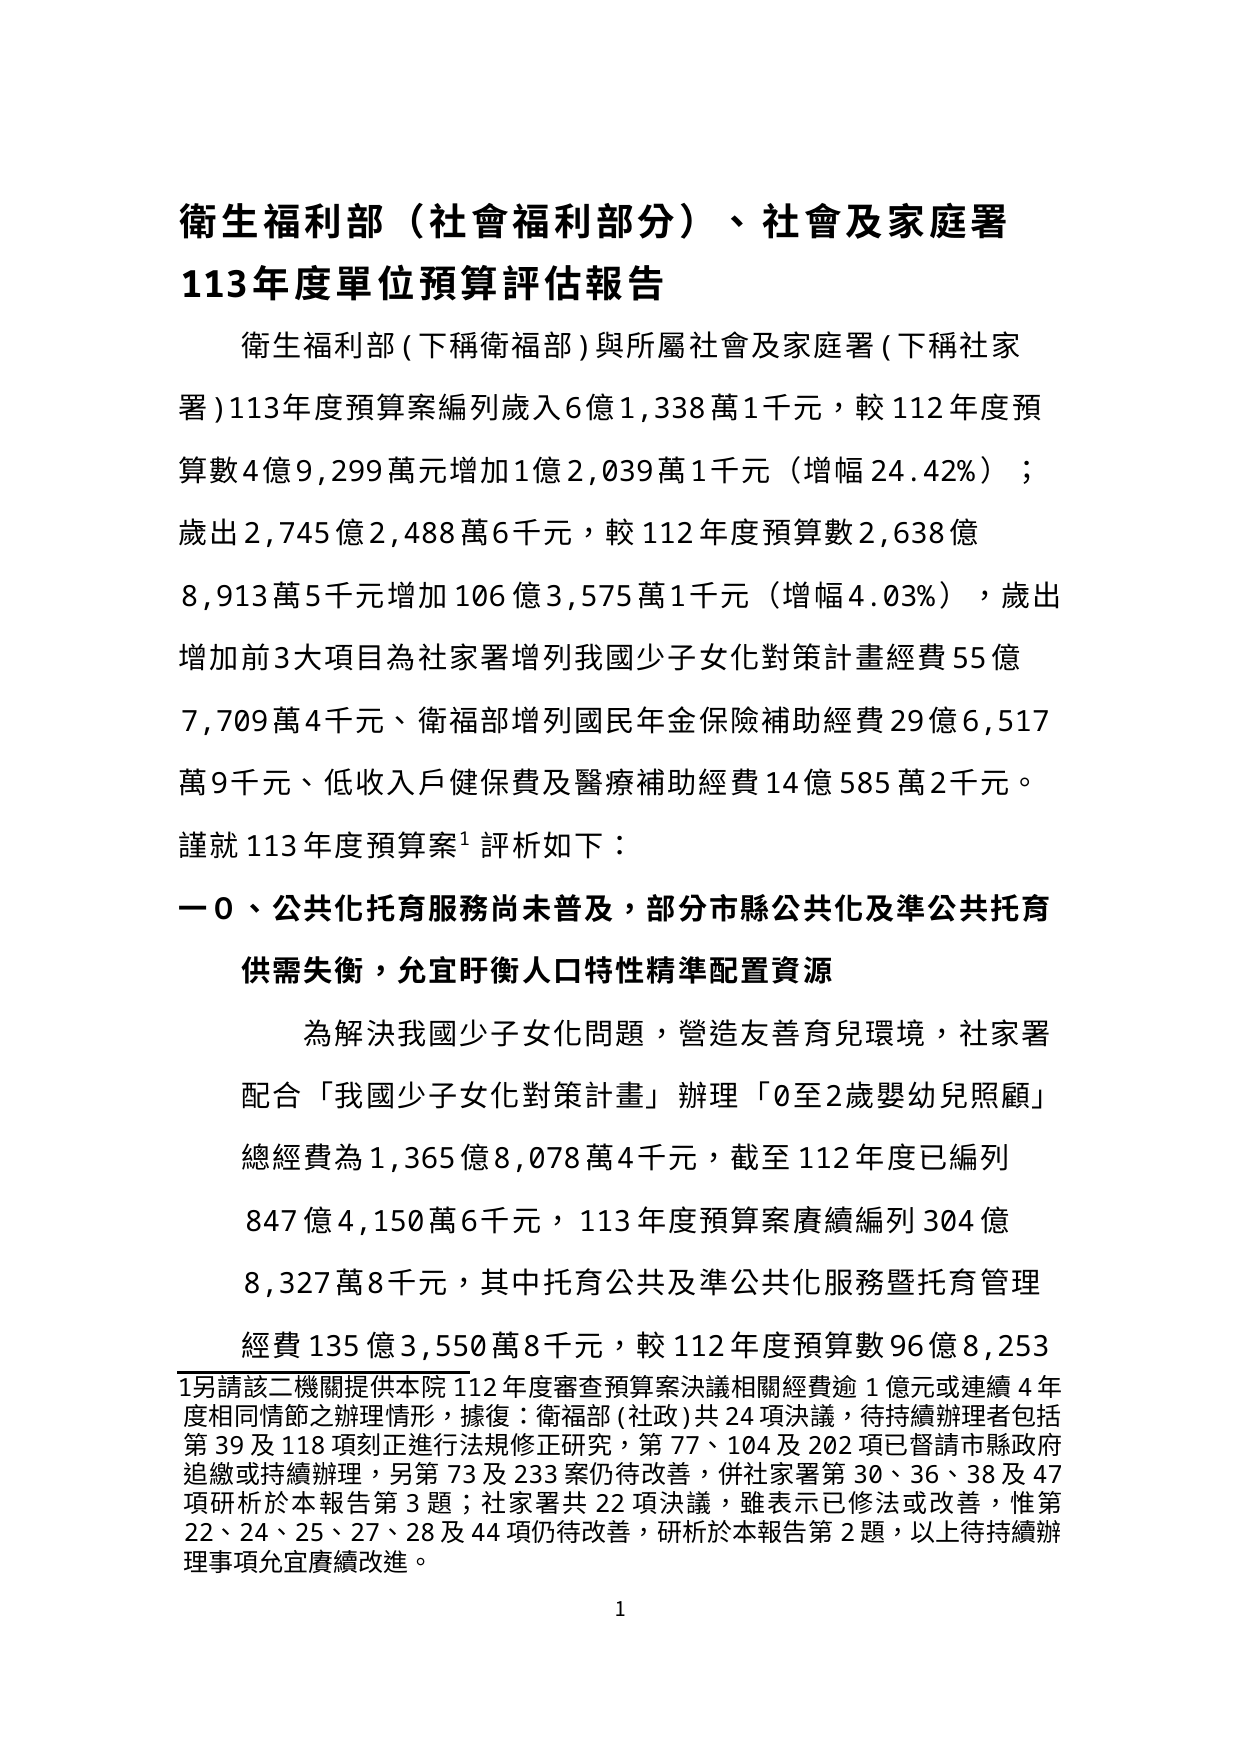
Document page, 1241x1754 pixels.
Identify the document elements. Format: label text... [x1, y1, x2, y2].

text 衛生福利部（社會福利部分）、社會及家庭署113年度單位預算評估報告 [177, 177, 1063, 302]
text 一０、公共化托育服務尚未普及，部分市縣公共化及準公共托育供需失衡，允宜盱衡人口特性精準配置資源 [177, 865, 1063, 990]
text 另請該二機關提供本院112年度審查預算案決議相關經費逾1億元或連續4年度相同情節之辦理情形，據復：衛福部(社政)共24項決議，待持續辦理者包括第39及118項刻正進行法規修正研究，第77、104及202項已督請市縣政府追繳或持續辦理，另第73及233案仍待改善，併社家署第30、36、38及47項研析於本報告第3題；社家署共22項決議，雖表示已修法或改善，惟第22、24、25、27、28及44項仍待改善，研析於本報告第2題，以上待持續辦理事項允宜賡續改進。 [177, 1373, 1063, 1577]
text 為解決我國少子女化問題，營造友善育兒環境，社家署配合「我國少子女化對策計畫」辦理「0至2歲嬰幼兒照顧」總經費為1,365億8,078萬4千元，截至112年度已編列847億4,150萬6千元，113年度預算案賡續編列304億8,327萬8千元，其中托育公共及準公共化服務暨托育管理經費135億3,550萬8千元，較112年度預算數96億8,253 [236, 990, 1063, 1365]
text 衛生福利部(下稱衛福部)與所屬社會及家庭署(下稱社家署)113年度預算案編列歲入6億1,338萬1千元，較112年度預算數4億9,299萬元增加1億2,039萬1千元（增幅24.42%）；歲出2,745億2,488萬6千元，較112年度預算數2,638億8,913萬5千元增加106億3,575萬1千元（增幅4.03%），歲出增加前3大項目為社家署增列我國少子女化對策計畫經費55億7,709萬4千元、衛福部增列國民年金保險補助經費29億6,517萬9千元、低收入戶健保費及醫療補助經費14億585萬2千元。謹就113年度預算案評析如下： [177, 302, 1063, 865]
